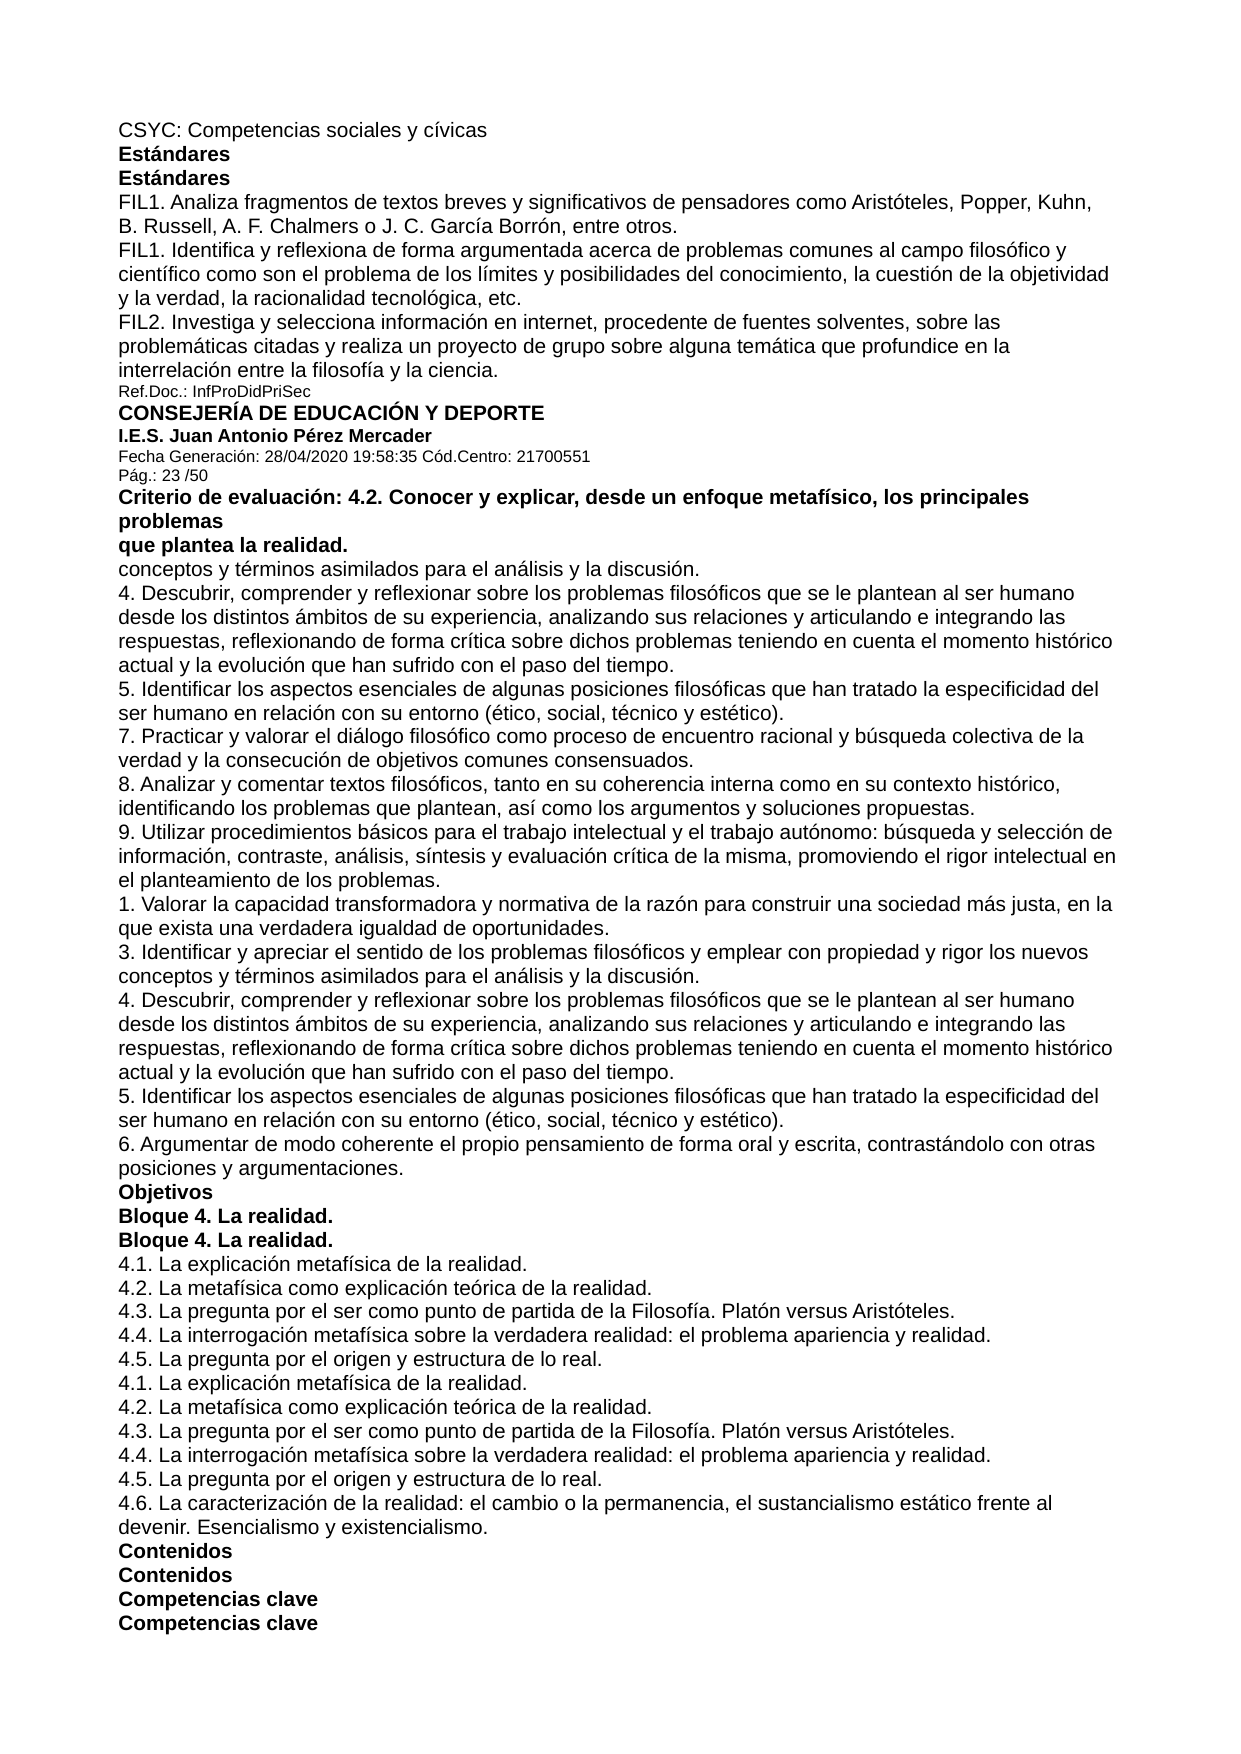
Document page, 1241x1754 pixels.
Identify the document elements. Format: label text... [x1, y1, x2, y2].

text respuestas, reflexionando de forma crítica sobre dichos problemas teniendo en cuenta el momento histórico [118, 628, 1122, 652]
text 4. Descubrir, comprender y reflexionar sobre los problemas filosóficos que se le plantean al ser humano [118, 581, 1122, 604]
text posiciones y argumentaciones. [118, 1156, 1122, 1179]
text ser humano en relación con su entorno (ético, social, técnico y estético). [118, 1108, 1122, 1132]
text CSYC: Competencias sociales y cívicas [118, 118, 1122, 142]
text Objetivos [118, 1179, 1122, 1203]
text Fecha Generación: 28/04/2020 19:58:35 Cód.Centro: 21700551 [118, 446, 1122, 466]
text verdad y la consecución de objetivos comunes consensuados. [118, 748, 1122, 772]
text científico como son el problema de los límites y posibilidades del conocimiento, la cuestión de la objetividad [118, 262, 1122, 286]
text 4.2. La metafísica como explicación teórica de la realidad. [118, 1395, 1122, 1419]
text 1. Valorar la capacidad transformadora y normativa de la razón para construir una sociedad más justa, en la [118, 892, 1122, 916]
text 4.2. La metafísica como explicación teórica de la realidad. [118, 1275, 1122, 1299]
text 4.3. La pregunta por el ser como punto de partida de la Filosofía. Platón versus Aristóteles. [118, 1299, 1122, 1323]
text 4.4. La interrogación metafísica sobre la verdadera realidad: el problema apariencia y realidad. [118, 1323, 1122, 1347]
text FIL1. Identifica y reflexiona de forma argumentada acerca de problemas comunes al campo filosófico y [118, 238, 1122, 262]
text 4.1. La explicación metafísica de la realidad. [118, 1371, 1122, 1395]
text Criterio de evaluación: 4.2. Conocer y explicar, desde un enfoque metafísico, los principales problemas [118, 485, 1122, 533]
text 4.5. La pregunta por el origen y estructura de lo real. [118, 1347, 1122, 1371]
text 5. Identificar los aspectos esenciales de algunas posiciones filosóficas que han tratado la especificidad del [118, 1084, 1122, 1108]
text identificando los problemas que plantean, así como los argumentos y soluciones propuestas. [118, 796, 1122, 820]
text 4.3. La pregunta por el ser como punto de partida de la Filosofía. Platón versus Aristóteles. [118, 1419, 1122, 1443]
text B. Russell, A. F. Chalmers o J. C. García Borrón, entre otros. [118, 214, 1122, 238]
text Contenidos [118, 1563, 1122, 1587]
text Estándares [118, 166, 1122, 190]
text desde los distintos ámbitos de su experiencia, analizando sus relaciones y articulando e integrando las [118, 604, 1122, 628]
text 3. Identificar y apreciar el sentido de los problemas filosóficos y emplear con propiedad y rigor los nuevos [118, 940, 1122, 964]
text 4.1. La explicación metafísica de la realidad. [118, 1251, 1122, 1275]
text 5. Identificar los aspectos esenciales de algunas posiciones filosóficas que han tratado la especificidad del [118, 676, 1122, 700]
text conceptos y términos asimilados para el análisis y la discusión. [118, 557, 1122, 581]
text Estándares [118, 142, 1122, 166]
text respuestas, reflexionando de forma crítica sobre dichos problemas teniendo en cuenta el momento histórico [118, 1036, 1122, 1060]
text ser humano en relación con su entorno (ético, social, técnico y estético). [118, 700, 1122, 724]
text FIL1. Analiza fragmentos de textos breves y significativos de pensadores como Aristóteles, Popper, Kuhn, [118, 190, 1122, 214]
text 4. Descubrir, comprender y reflexionar sobre los problemas filosóficos que se le plantean al ser humano [118, 988, 1122, 1012]
text 8. Analizar y comentar textos filosóficos, tanto en su coherencia interna como en su contexto histórico, [118, 772, 1122, 796]
text Ref.Doc.: InfProDidPriSec [118, 382, 1122, 401]
text Pág.: 23 /50 [118, 466, 1122, 485]
text actual y la evolución que han sufrido con el paso del tiempo. [118, 1060, 1122, 1084]
text y la verdad, la racionalidad tecnológica, etc. [118, 286, 1122, 310]
text 4.4. La interrogación metafísica sobre la verdadera realidad: el problema apariencia y realidad. [118, 1443, 1122, 1467]
text 7. Practicar y valorar el diálogo filosófico como proceso de encuentro racional y búsqueda colectiva de la [118, 724, 1122, 748]
text I.E.S. Juan Antonio Pérez Mercader [118, 425, 1122, 446]
text 4.5. La pregunta por el origen y estructura de lo real. [118, 1467, 1122, 1491]
text Contenidos [118, 1539, 1122, 1563]
text 6. Argumentar de modo coherente el propio pensamiento de forma oral y escrita, contrastándolo con otras [118, 1132, 1122, 1156]
text que plantea la realidad. [118, 533, 1122, 557]
text conceptos y términos asimilados para el análisis y la discusión. [118, 964, 1122, 988]
text Competencias clave [118, 1587, 1122, 1611]
text Bloque 4. La realidad. [118, 1227, 1122, 1251]
text FIL2. Investiga y selecciona información en internet, procedente de fuentes solventes, sobre las [118, 310, 1122, 334]
text CONSEJERÍA DE EDUCACIÓN Y DEPORTE [118, 401, 1122, 425]
text el planteamiento de los problemas. [118, 868, 1122, 892]
text Bloque 4. La realidad. [118, 1203, 1122, 1227]
text Competencias clave [118, 1611, 1122, 1635]
text que exista una verdadera igualdad de oportunidades. [118, 916, 1122, 940]
text problemáticas citadas y realiza un proyecto de grupo sobre alguna temática que profundice en la [118, 334, 1122, 358]
text información, contraste, análisis, síntesis y evaluación crítica de la misma, promoviendo el rigor intelectual en [118, 844, 1122, 868]
text 4.6. La caracterización de la realidad: el cambio o la permanencia, el sustancialismo estático frente al [118, 1491, 1122, 1515]
text actual y la evolución que han sufrido con el paso del tiempo. [118, 652, 1122, 676]
text devenir. Esencialismo y existencialismo. [118, 1515, 1122, 1539]
text 9. Utilizar procedimientos básicos para el trabajo intelectual y el trabajo autónomo: búsqueda y selección de [118, 820, 1122, 844]
text desde los distintos ámbitos de su experiencia, analizando sus relaciones y articulando e integrando las [118, 1012, 1122, 1036]
text interrelación entre la filosofía y la ciencia. [118, 358, 1122, 382]
